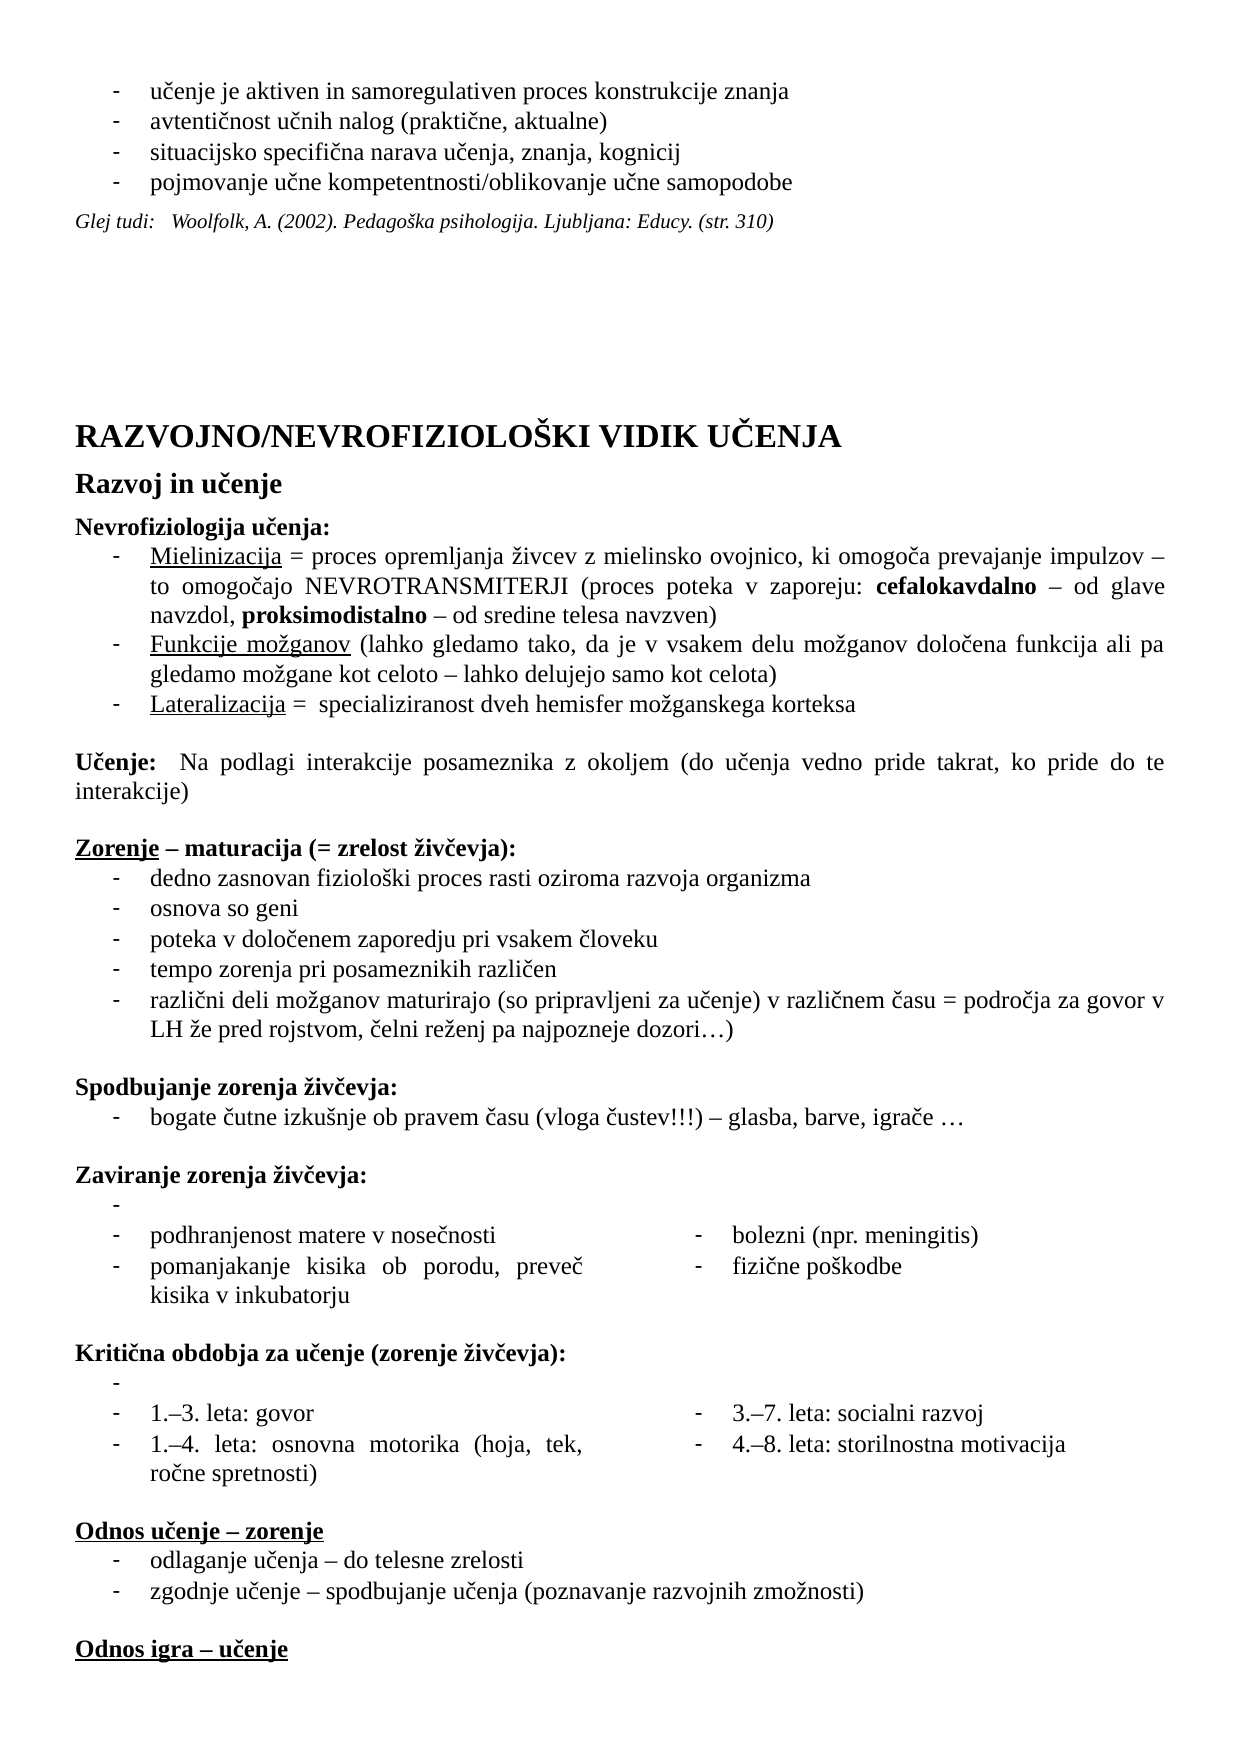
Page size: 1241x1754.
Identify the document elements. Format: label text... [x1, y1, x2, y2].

list bolezni (npr. meningitis) [694, 1219, 1165, 1250]
list situacijsko specifična narava učenja, znanja, kognicij [112, 136, 1165, 167]
text Spodbujanje zorenja živčevja: [75, 1072, 1165, 1101]
list 1.–4. leta: osnovna motorika (hoja, tek, ročne spretnosti) [112, 1428, 583, 1487]
text Kritična obdobja za učenje (zorenje živčevja): [75, 1338, 1165, 1367]
list fizične poškodbe [694, 1250, 1165, 1280]
list učenje je aktiven in samoregulativen proces konstrukcije znanja [112, 75, 1165, 106]
list odlaganje učenja – do telesne zrelosti [112, 1544, 1165, 1575]
list bogate čutne izkušnje ob pravem času (vloga čustev!!!) – glasba, barve, igrače … [112, 1101, 1165, 1131]
text Učenje: Na podlagi interakcije posameznika z okoljem (do učenja vedno pride takrat, ko pride do te interakcije) [75, 747, 1165, 804]
list pojmovanje učne kompetentnosti/oblikovanje učne samopodobe [112, 167, 1165, 197]
text Glej tudi: Woolfolk, A. (2002). Pedagoška psihologija. Ljubljana: Educy. (str. 310) [75, 209, 1165, 233]
list Funkcije možganov (lahko gledamo tako, da je v vsakem delu možganov določena funkcija ali pa gledamo možgane kot celoto – lahko delujejo samo kot celota) [112, 628, 1165, 688]
text Odnos igra – učenje [75, 1634, 1165, 1663]
list avtentičnost učnih nalog (praktične, aktualne) [112, 106, 1165, 136]
list 3.–7. leta: socialni razvoj [694, 1397, 1165, 1428]
list podhranjenost matere v nosečnosti [112, 1219, 583, 1250]
text RAZVOJNO/NEVROFIZIOLOŠKI VIDIK UČENJA [75, 416, 1165, 454]
list dedno zasnovan fiziološki proces rasti oziroma razvoja organizma [112, 862, 1165, 892]
list osnova so geni [112, 892, 1165, 923]
list poteka v določenem zaporedju pri vsakem človeku [112, 923, 1165, 953]
list pomanjakanje kisika ob porodu, preveč kisika v inkubatorju [112, 1250, 583, 1309]
list različni deli možganov maturirajo (so pripravljeni za učenje) v različnem času = področja za govor v LH že pred rojstvom, čelni reženj pa najpozneje dozori…) [112, 984, 1165, 1043]
list 1.–3. leta: govor [112, 1397, 583, 1428]
text Nevrofiziologija učenja: [75, 512, 1165, 540]
list tempo zorenja pri posameznikih različen [112, 953, 1165, 984]
text Zaviranje zorenja živčevja: [75, 1160, 1165, 1189]
list zgodnje učenje – spodbujanje učenja (poznavanje razvojnih zmožnosti) [112, 1575, 1165, 1606]
text Odnos učenje – zorenje [75, 1516, 1165, 1544]
text Razvoj in učenje [75, 466, 1165, 500]
list Mielinizacija = proces opremljanja živcev z mielinsko ovojnico, ki omogoča prevajanje impulzov – to omogočajo NEVROTRANSMITERJI (proces poteka v zaporeju: cefalokavdalno – od glave navzdol, proksimodistalno – od sredine telesa navzven) [112, 540, 1165, 628]
list 4.–8. leta: storilnostna motivacija [694, 1428, 1165, 1458]
list Lateralizacija = specializiranost dveh hemisfer možganskega korteksa [112, 688, 1165, 718]
text Zorenje – maturacija (= zrelost živčevja): [75, 833, 1165, 862]
